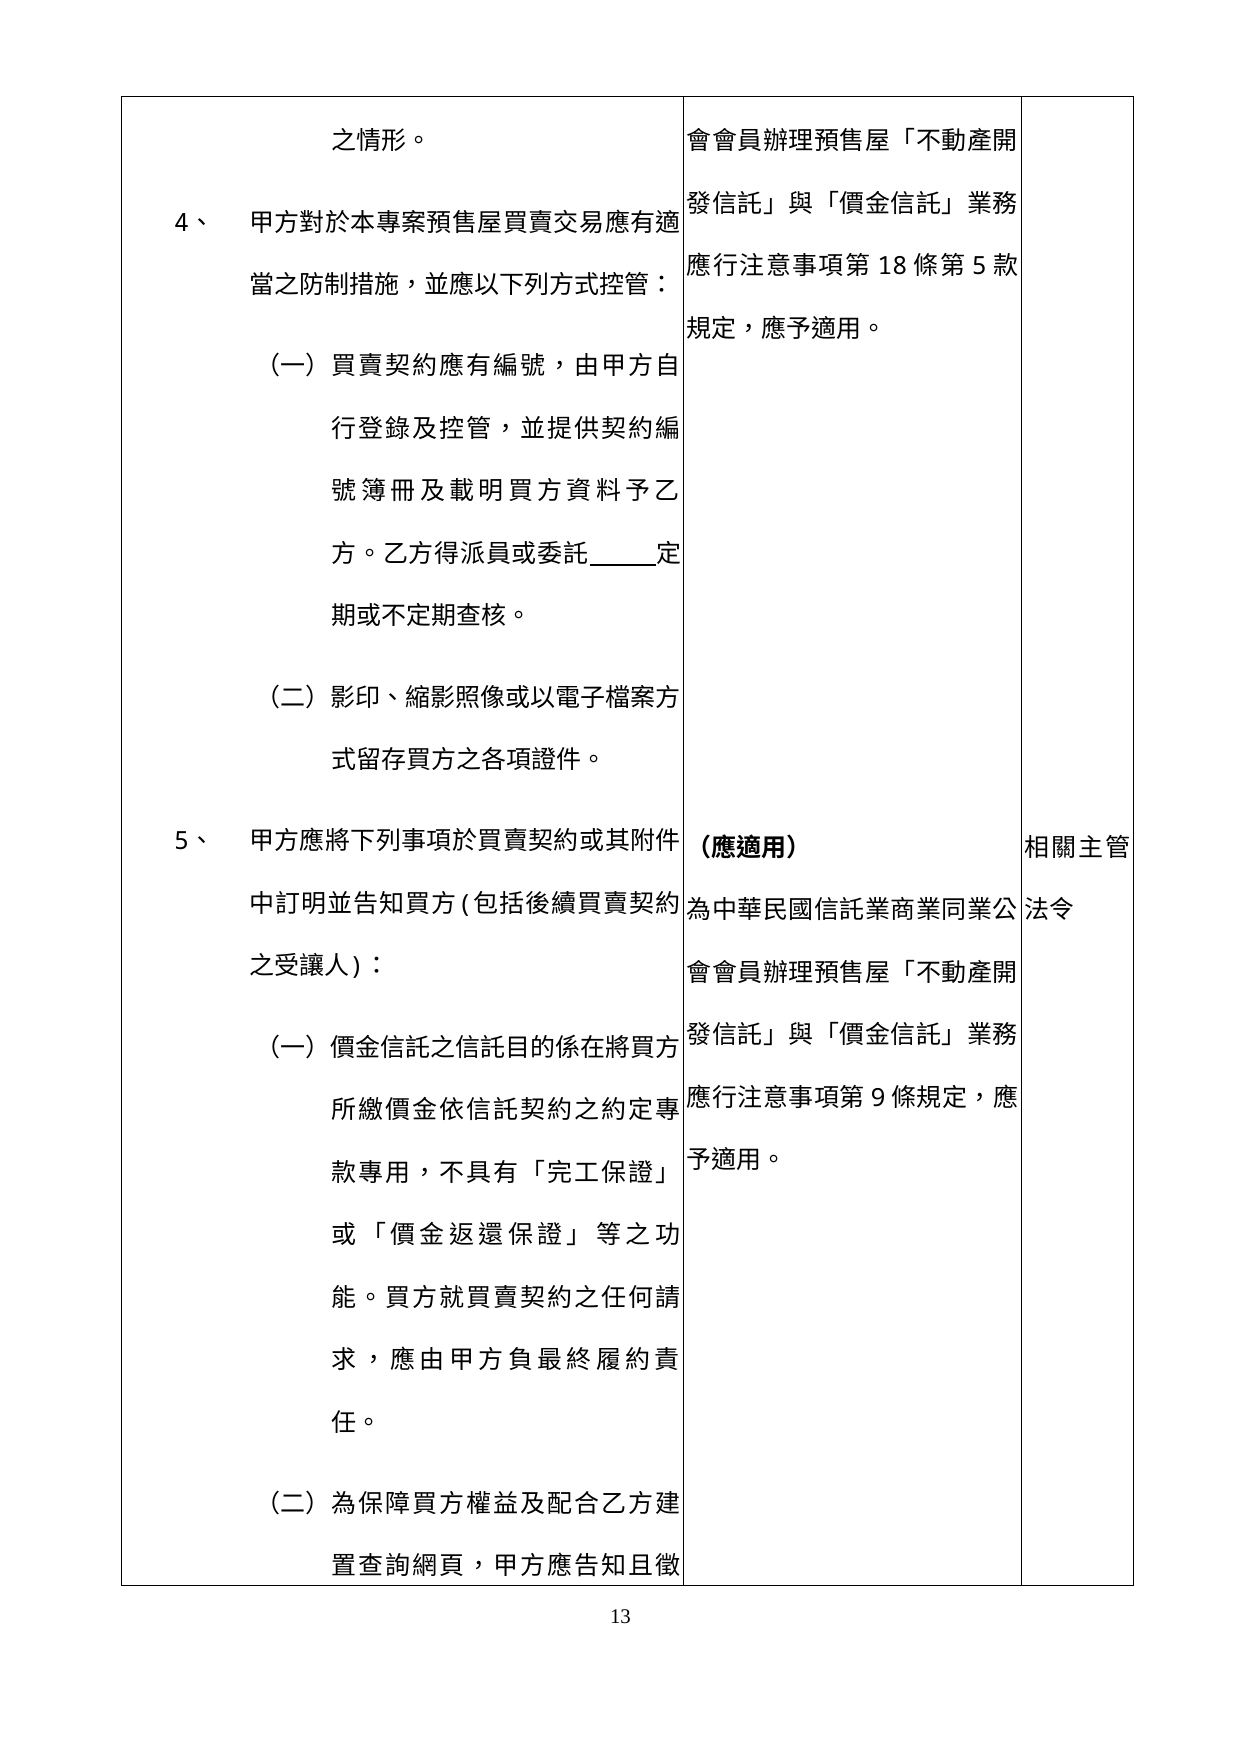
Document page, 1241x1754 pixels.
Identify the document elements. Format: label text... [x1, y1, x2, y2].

table_cell 會會員辦理預售屋「不動產開發信託」與「價金信託」業務應行注意事項第18條第5款規定，應予適用。 （應適用） 為中華民國信託業商業同業公會會員辦理預售屋「不動產開發信託」與「價金信託」業務應行注意事項第9條規定，應予適用。 [684, 97, 1021, 1585]
table_cell 第八條 委託人之義務與責任 甲方聲明並擔保如下： （一）甲方係依中華民國法律設立（認許）且現仍合法存續之公司。 （二） 甲方已完成為簽署本契約所必要之公司內部程序，且甲方及代表或代理甲方簽署或履行本契約之自然人已取得為簽訂及履行本契約所需之一切授權、許可與核准。 （三） 甲方簽訂及履行本契約並未違反任何法令、政府命令、甲方之公司章程或甲方與第三人所簽訂之任何契約、協議、聲明、承諾、約定或其他義務。 甲方應提供本契約之影本予買方，並應提供買賣契約之範本、影本或以電子檔案方式予乙方留底備查。 信託存續期間，甲方應就下列事項，每○個月提供經_______查核及至少每年提供經會計師查核簽認之報告，其查核內容至少應包含下列事項： （一）甲方應交付信託之金額、日期與實際交付信託是否相符。 （二） 甲方告知乙方已收取買方所繳價金，是否有遲延未交付信託之情形。 甲方對於本專案預售屋買賣交易應有適當之防制措施，並應以下列方式控管： （一） 買賣契約應有編號，由甲方自行登錄及控管，並提供契約編號簿冊及載明買方資料予乙方。乙方得派員或委託 定期或不定期查核。 （二）影印、縮影照像或以電子檔案方式留存買方之各項證件。 甲方應將下列事項於買賣契約或其附件中訂明並告知買方(包括後續買賣契約之受讓人)： （一）價金信託之信託目的係在將買方所繳價金依信託契約之約定專款專用，不具有「完工保證」或「價金返還保證」等之功能。買方就買賣契約之任何請求，應由甲方負最終履約責任。 （二） 為保障買方權益及配合乙方建置查詢網頁，甲方應告知且徵取買方書面同意將其個人資料及買賣契約資料提供予乙方，並同意乙方於信託契約相關之特定目的範圍內，得為蒐集、處理、利用及揭露。但除法令、中華民國信託業商業同業公會會員辦理預售屋「不動產開發信託」與「價金信託」業務應行注意事項或信託契約約定應予公開或揭露者外，乙方應負保密之責任。 （三）買方所繳價金，除直接匯(存)入信託專戶者外，甲方至遲應於收訖該筆價金之次一營業日交付信託。但不論前述任一方式，其信託關係僅存在於乙方與甲方，並非存在於乙方與買方，買方所繳價金於甲方交付信託後方為信託財產，未存入信託專戶之價金非屬信託財產，不受本價金信託之保障，就未存入信託專戶之價金所生之相關爭議應由買賣雙方自行協商。買方應每次繳款後自行於查詢網頁查詢其所繳價金交付信託之明細及相關資訊，以確認其所繳價金是否已確實交付信託。查詢網址為：[ ]，查詢途徑為：[ ]。買方對該網頁之資訊如有任何疑問，應逕洽甲方或乙方處理。 （四） 本契約第二條第四項「特定事由」發生時，買方對於可供分配信託財產之請求將因稅費、法定抵押權及抵押權等各項優先權利而受影響；買方就其未受償部分，應依買賣契約之約定向甲方請求。 （五） 本契約第二條第四項「特定事由」發生，如受託人認為有需要通知預售屋買方召開受益權人會議之情形，受益權人會議之召集事由、召集程序、議決方法、表決權之計算及其他應遵循事項如本契約附件一所載，甲方應將其訂為買賣契約之一部分，與買賣契約有相同效力。 於信託存續期間內，因處理信託事務之需要，甲方應配合提供相關資料或證明文件予乙方；如因甲方提供之資料不實，致乙方或第三人受損害者，甲方應自負一切法律上責任。 買賣契約如有變更、無效、解除或終止之情事者，甲方應即通知乙方，如因怠為通知致生損害於乙方或第三人，或發生爭議者，甲方應自負一切法律上責任。 甲方有關出賣人之責任（包含但不限於開立統一發票交由買方收執）及因買賣所發生之一切稅捐、規費及代書費等，概由甲方自行負擔。 甲方之承攬廠商如發生下列事由之一，經甲方解除或終止承攬合約時，甲方應另行委任新承攬廠商並立即通知乙方： 無故停工達○個月以上； 無法如期完工； 違反承攬合約約定；或 _________ [122, 97, 683, 1585]
table_cell 相關主管法令 [1022, 97, 1133, 1585]
